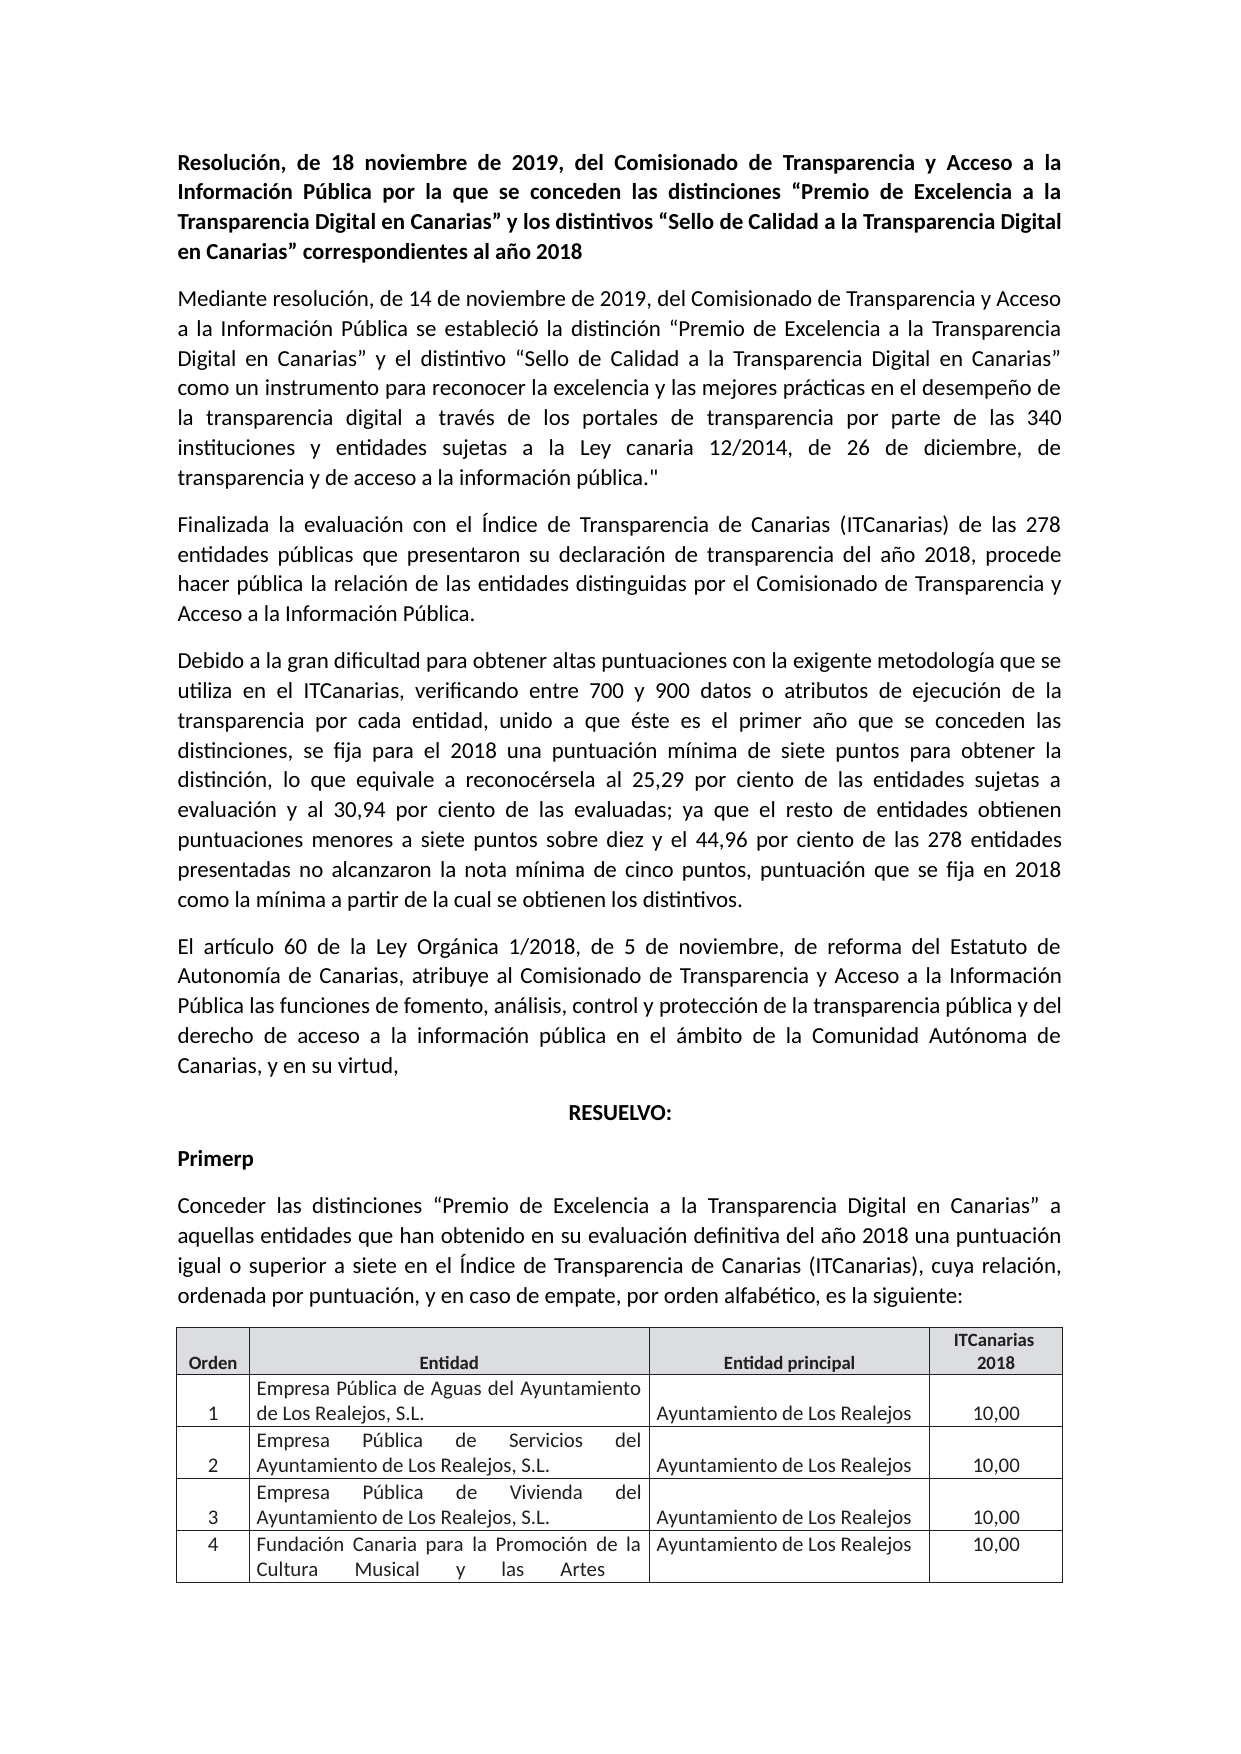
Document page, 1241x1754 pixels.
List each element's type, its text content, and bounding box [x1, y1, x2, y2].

table_cell Ayuntamiento de Los Realejos [650, 1531, 929, 1582]
table_cell 3 [177, 1479, 249, 1530]
table_cell 10,00 [930, 1375, 1062, 1426]
text Debido a la gran diﬁcultad para obtener altas puntuaciones con la exigente metodología que se utiliza en el ITCanarias, veriﬁcando entre 700 y 900 datos o atributos de ejecución de la transparencia por cada entidad, unido a que éste es el primer año que se conceden las distinciones, se ﬁja para el 2018 una puntuación mínima de siete puntos para obtener la distinción, lo que equivale a reconocérsela al 25,29 por ciento de las entidades sujetas a evaluación y al 30,94 por ciento de las evaluadas; ya que el resto de entidades obtienen puntuaciones menores a siete puntos sobre diez y el 44,96 por ciento de las 278 entidades presentadas no alcanzaron la nota mínima de cinco puntos, puntuación que se ﬁja en 2018 como la mínima a partir de la cual se obtienen los distintivos. [177, 646, 1063, 913]
text Conceder las distinciones “Premio de Excelencia a la Transparencia Digital en Canarias” a aquellas entidades que han obtenido en su evaluación deﬁnitiva del año 2018 una puntuación igual o superior a siete en el Índice de Transparencia de Canarias (ITCanarias), cuya relación, ordenada por puntuación, y en caso de empate, por orden alfabético, es la siguiente: [177, 1191, 1063, 1309]
text Finalizada la evaluación con el Índice de Transparencia de Canarias (ITCanarias) de las 278 entidades públicas que presentaron su declaración de transparencia del año 2018, procede hacer pública la relación de las entidades distinguidas por el Comisionado de Transparencia y Acceso a la Información Pública. [177, 510, 1063, 627]
table_cell 1 [177, 1375, 249, 1426]
table_cell 10,00 [930, 1427, 1062, 1478]
table_cell Ayuntamiento de Los Realejos [650, 1427, 929, 1478]
table_cell 10,00 [930, 1479, 1062, 1530]
table_cell 2 [177, 1427, 249, 1478]
table_cell Fundación Canaria para la Promoción de la Cultura Musical y las Artes [250, 1531, 649, 1582]
text Mediante resolución, de 14 de noviembre de 2019, del Comisionado de Transparencia y Acceso a la Información Pública se estableció la distinción “Premio de Excelencia a la Transparencia Digital en Canarias” y el distintivo “Sello de Calidad a la Transparencia Digital en Canarias” como un instrumento para reconocer la excelencia y las mejores prácticas en el desempeño de la transparencia digital a través de los portales de transparencia por parte de las 340 instituciones y entidades sujetas a la Ley canaria 12/2014, de 26 de diciembre, de transparencia y de acceso a la información pública." [177, 284, 1063, 491]
table_header ITCanarias 2018 [930, 1328, 1062, 1374]
table_header Entidad [250, 1328, 649, 1374]
text Primerp [177, 1144, 1063, 1172]
table_header Orden [177, 1328, 249, 1374]
table_cell 4 [177, 1531, 249, 1582]
table_cell 10,00 [930, 1531, 1062, 1582]
text RESUELVO: [177, 1098, 1063, 1126]
table_cell Ayuntamiento de Los Realejos [650, 1479, 929, 1530]
table_cell Empresa Pública de Vivienda del Ayuntamiento de Los Realejos, S.L. [250, 1479, 649, 1530]
text Resolución, de 18 noviembre de 2019, del Comisionado de Transparencia y Acceso a la Información Pública por la que se conceden las distinciones “Premio de Excelencia a la Transparencia Digital en Canarias” y los distintivos “Sello de Calidad a la Transparencia Digital en Canarias” correspondientes al año 2018 [177, 148, 1063, 265]
table_header Entidad principal [650, 1328, 929, 1374]
table_cell Empresa Pública de Aguas del Ayuntamiento de Los Realejos, S.L. [250, 1375, 649, 1426]
table_cell Empresa Pública de Servicios del Ayuntamiento de Los Realejos, S.L. [250, 1427, 649, 1478]
text El artículo 60 de la Ley Orgánica 1/2018, de 5 de noviembre, de reforma del Estatuto de Autonomía de Canarias, atribuye al Comisionado de Transparencia y Acceso a la Información Pública las funciones de fomento, análisis, control y protección de la transparencia pública y del derecho de acceso a la información pública en el ámbito de la Comunidad Autónoma de Canarias, y en su virtud, [177, 932, 1063, 1079]
table_cell Ayuntamiento de Los Realejos [650, 1375, 929, 1426]
